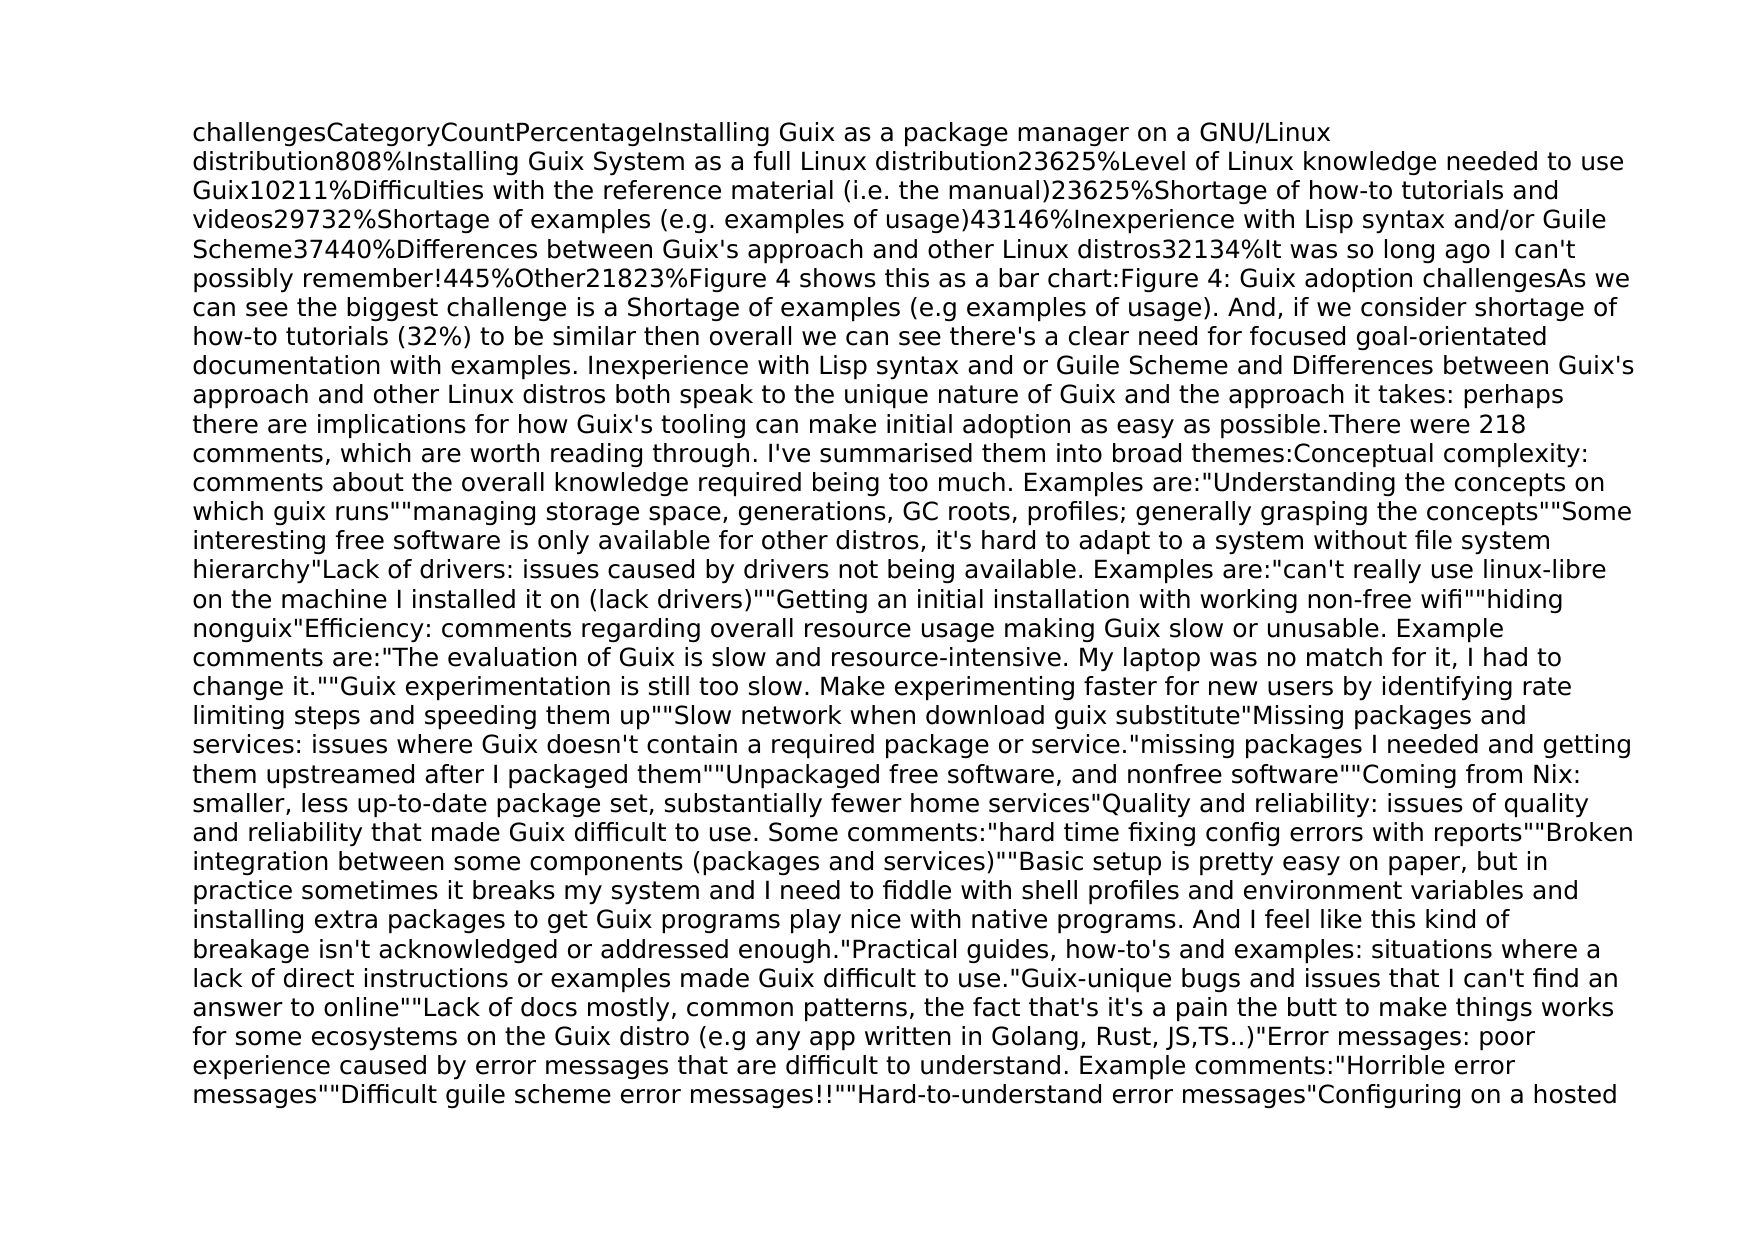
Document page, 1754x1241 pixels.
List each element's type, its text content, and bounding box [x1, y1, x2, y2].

list challengesCategoryCountPercentageInstalling Guix as a package manager on a GNU/Linux distribution808%Installing Guix System as a full Linux distribution23625%Level of Linux knowledge needed to use Guix10211%Difficulties with the reference material (i.e. the manual)23625%Shortage of how-to tutorials and videos29732%Shortage of examples (e.g. examples of usage)43146%Inexperience with Lisp syntax and/or Guile Scheme37440%Differences between Guix's approach and other Linux distros32134%It was so long ago I can't possibly remember!445%Other21823%Figure 4 shows this as a bar chart:Figure 4: Guix adoption challengesAs we can see the biggest challenge is a Shortage of examples (e.g examples of usage). And, if we consider shortage of how-to tutorials (32%) to be similar then overall we can see there's a clear need for focused goal-orientated documentation with examples. Inexperience with Lisp syntax and or Guile Scheme and Differences between Guix's approach and other Linux distros both speak to the unique nature of Guix and the approach it takes: perhaps there are implications for how Guix's tooling can make initial adoption as easy as possible.There were 218 comments, which are worth reading through. I've summarised them into broad themes:Conceptual complexity: comments about the overall knowledge required being too much. Examples are:"Understanding the concepts on which guix runs""managing storage space, generations, GC roots, profiles; generally grasping the concepts""Some interesting free software is only available for other distros, it's hard to adapt to a system without file system hierarchy"Lack of drivers: issues caused by drivers not being available. Examples are:"can't really use linux-libre on the machine I installed it on (lack drivers)""Getting an initial installation with working non-free wifi""hiding nonguix"Efficiency: comments regarding overall resource usage making Guix slow or unusable. Example comments are:"The evaluation of Guix is slow and resource-intensive. My laptop was no match for it, I had to change it.""Guix experimentation is still too slow. Make experimenting faster for new users by identifying rate limiting steps and speeding them up""Slow network when download guix substitute"Missing packages and services: issues where Guix doesn't contain a required package or service."missing packages I needed and getting them upstreamed after I packaged them""Unpackaged free software, and nonfree software""Coming from Nix: smaller, less up-to-date package set, substantially fewer home services"Quality and reliability: issues of quality and reliability that made Guix difficult to use. Some comments:"hard time fixing config errors with reports""Broken integration between some components (packages and services)""Basic setup is pretty easy on paper, but in practice sometimes it breaks my system and I need to fiddle with shell profiles and environment variables and installing extra packages to get Guix programs play nice with native programs. And I feel like this kind of breakage isn't acknowledged or addressed enough."Practical guides, how-to's and examples: situations where a lack of direct instructions or examples made Guix difficult to use."Guix-unique bugs and issues that I can't find an answer to online""Lack of docs mostly, common patterns, the fact that's it's a pain the butt to make things works for some ecosystems on the Guix distro (e.g any app written in Golang, Rust, JS,TS..)"Error messages: poor experience caused by error messages that are difficult to understand. Example comments:"Horrible error messages""Difficult guile scheme error messages!!""Hard-to-understand error messages"Configuring on a hosted [177, 118, 1636, 1110]
